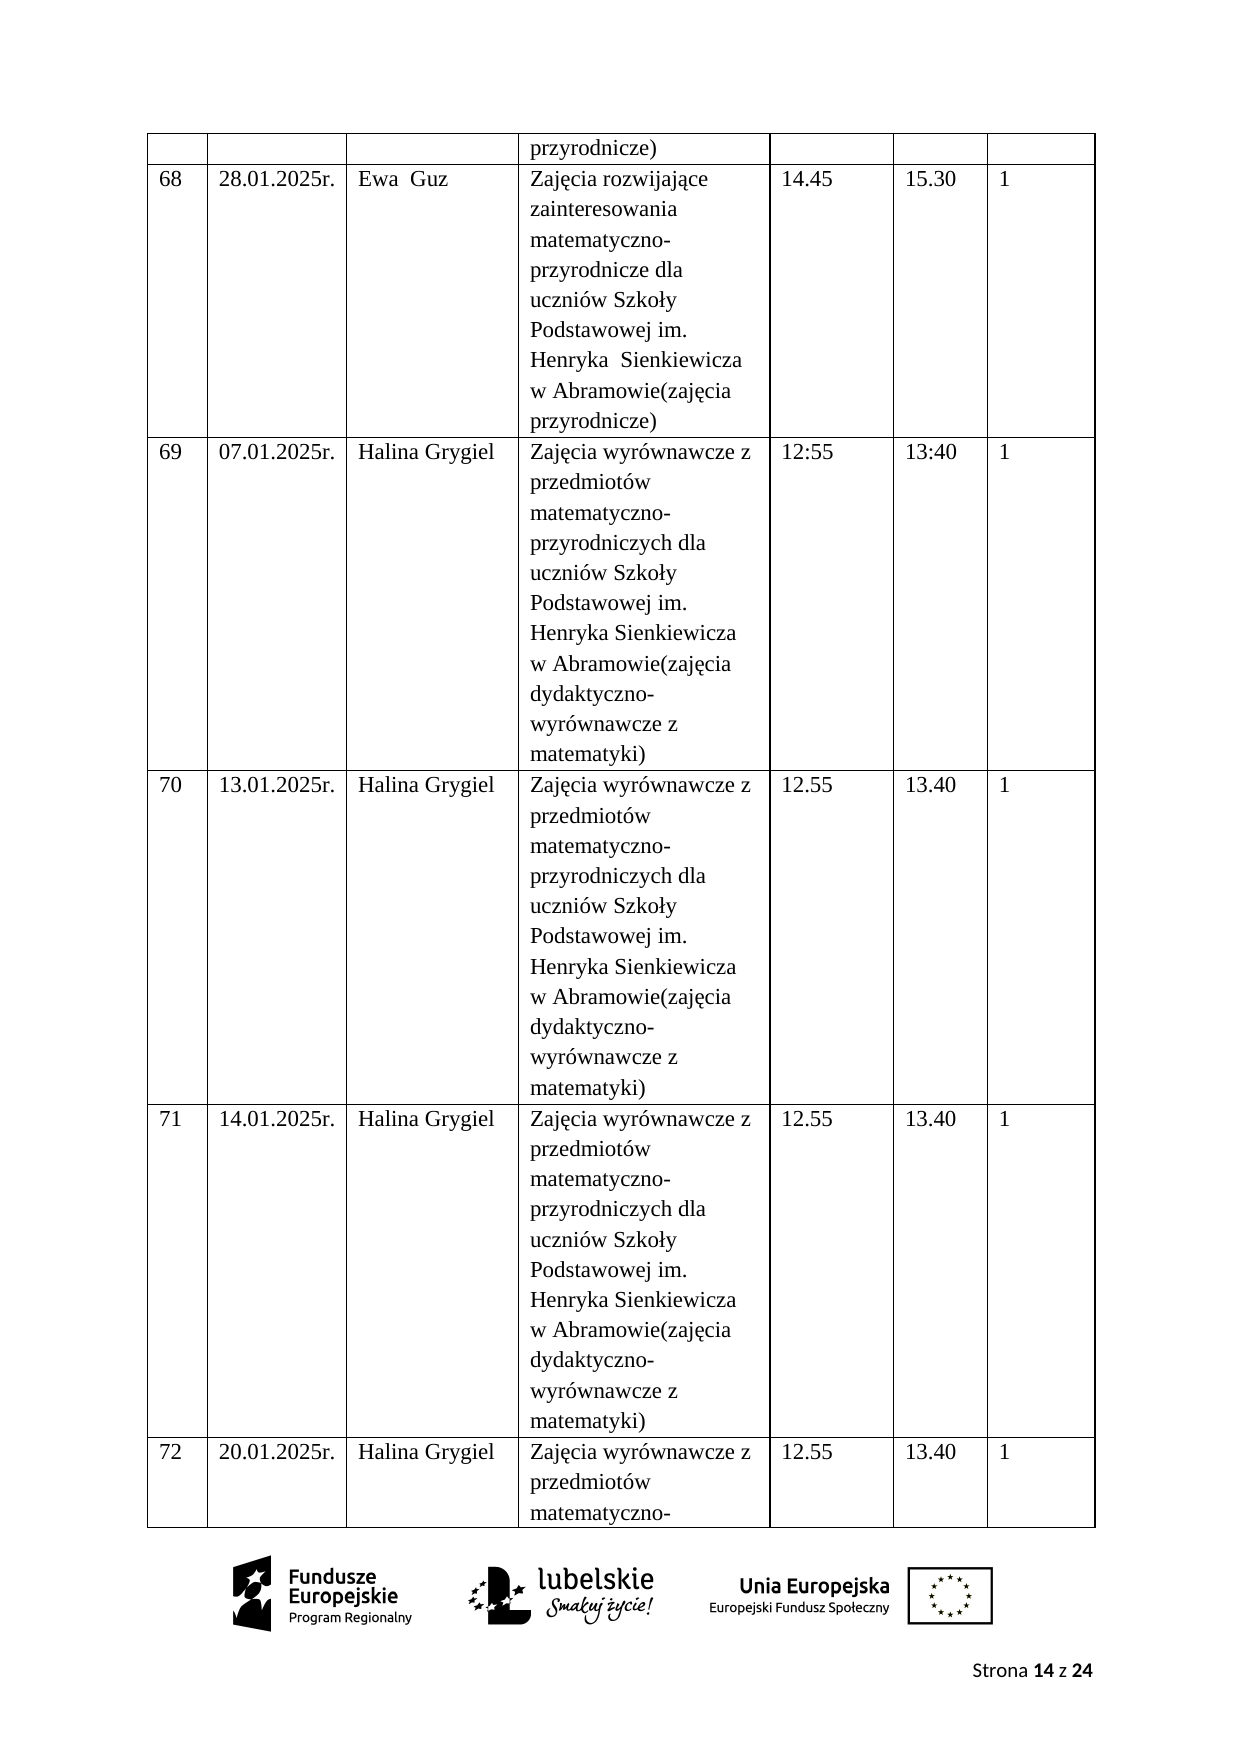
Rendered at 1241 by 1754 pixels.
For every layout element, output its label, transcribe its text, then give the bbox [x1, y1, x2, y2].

table_cell 12.55 [771, 1438, 893, 1527]
table_cell [894, 134, 987, 164]
table_cell 12.55 [771, 771, 893, 1104]
table_cell Zajęcia rozwijające zainteresowania matematyczno- przyrodnicze dla uczniów Szkoły Podstawowej im. Henryka Sienkiewicza w Abramowie(zajęcia przyrodnicze) [519, 165, 769, 437]
table_cell Zajęcia wyrównawcze z przedmiotów matematyczno- przyrodniczych dla uczniów Szkoły Podstawowej im. Henryka Sienkiewicza w Abramowie(zajęcia dydaktyczno- wyrównawcze z matematyki) [519, 1105, 769, 1437]
table_cell Ewa Guz [347, 165, 518, 437]
table_cell Zajęcia wyrównawcze z przedmiotów matematyczno- [519, 1438, 769, 1527]
table_cell Zajęcia wyrównawcze z przedmiotów matematyczno- przyrodniczych dla uczniów Szkoły Podstawowej im. Henryka Sienkiewicza w Abramowie(zajęcia dydaktyczno- wyrównawcze z matematyki) [519, 438, 769, 770]
table_cell 13:40 [894, 438, 987, 770]
table_cell 1 [988, 438, 1094, 770]
table_cell 12:55 [771, 438, 893, 770]
table_cell 13.40 [894, 1438, 987, 1527]
table_cell Halina Grygiel [347, 771, 518, 1104]
table_cell 14.01.2025r. [208, 1105, 346, 1437]
table_cell 1 [988, 1438, 1094, 1527]
table_cell 69 [148, 438, 207, 770]
table_cell [988, 134, 1094, 164]
table_cell [148, 134, 207, 164]
table_cell 20.01.2025r. [208, 1438, 346, 1527]
table_cell 1 [988, 165, 1094, 437]
table_cell [208, 134, 346, 164]
table_cell 13.01.2025r. [208, 771, 346, 1104]
table_cell Halina Grygiel [347, 1105, 518, 1437]
table_cell 68 [148, 165, 207, 437]
table_cell [771, 134, 893, 164]
table_cell 71 [148, 1105, 207, 1437]
table_cell przyrodnicze) [519, 134, 769, 164]
table_cell 15.30 [894, 165, 987, 437]
table_cell 12.55 [771, 1105, 893, 1437]
table_cell 70 [148, 771, 207, 1104]
table_cell 1 [988, 771, 1094, 1104]
table_cell 13.40 [894, 1105, 987, 1437]
table_cell Zajęcia wyrównawcze z przedmiotów matematyczno- przyrodniczych dla uczniów Szkoły Podstawowej im. Henryka Sienkiewicza w Abramowie(zajęcia dydaktyczno- wyrównawcze z matematyki) [519, 771, 769, 1104]
table_cell Halina Grygiel [347, 438, 518, 770]
table_cell Halina Grygiel [347, 1438, 518, 1527]
table_cell 14.45 [771, 165, 893, 437]
table_cell 28.01.2025r. [208, 165, 346, 437]
table_cell 07.01.2025r. [208, 438, 346, 770]
table_cell 1 [988, 1105, 1094, 1437]
table_cell 72 [148, 1438, 207, 1527]
table_cell [347, 134, 518, 164]
table_cell 13.40 [894, 771, 987, 1104]
